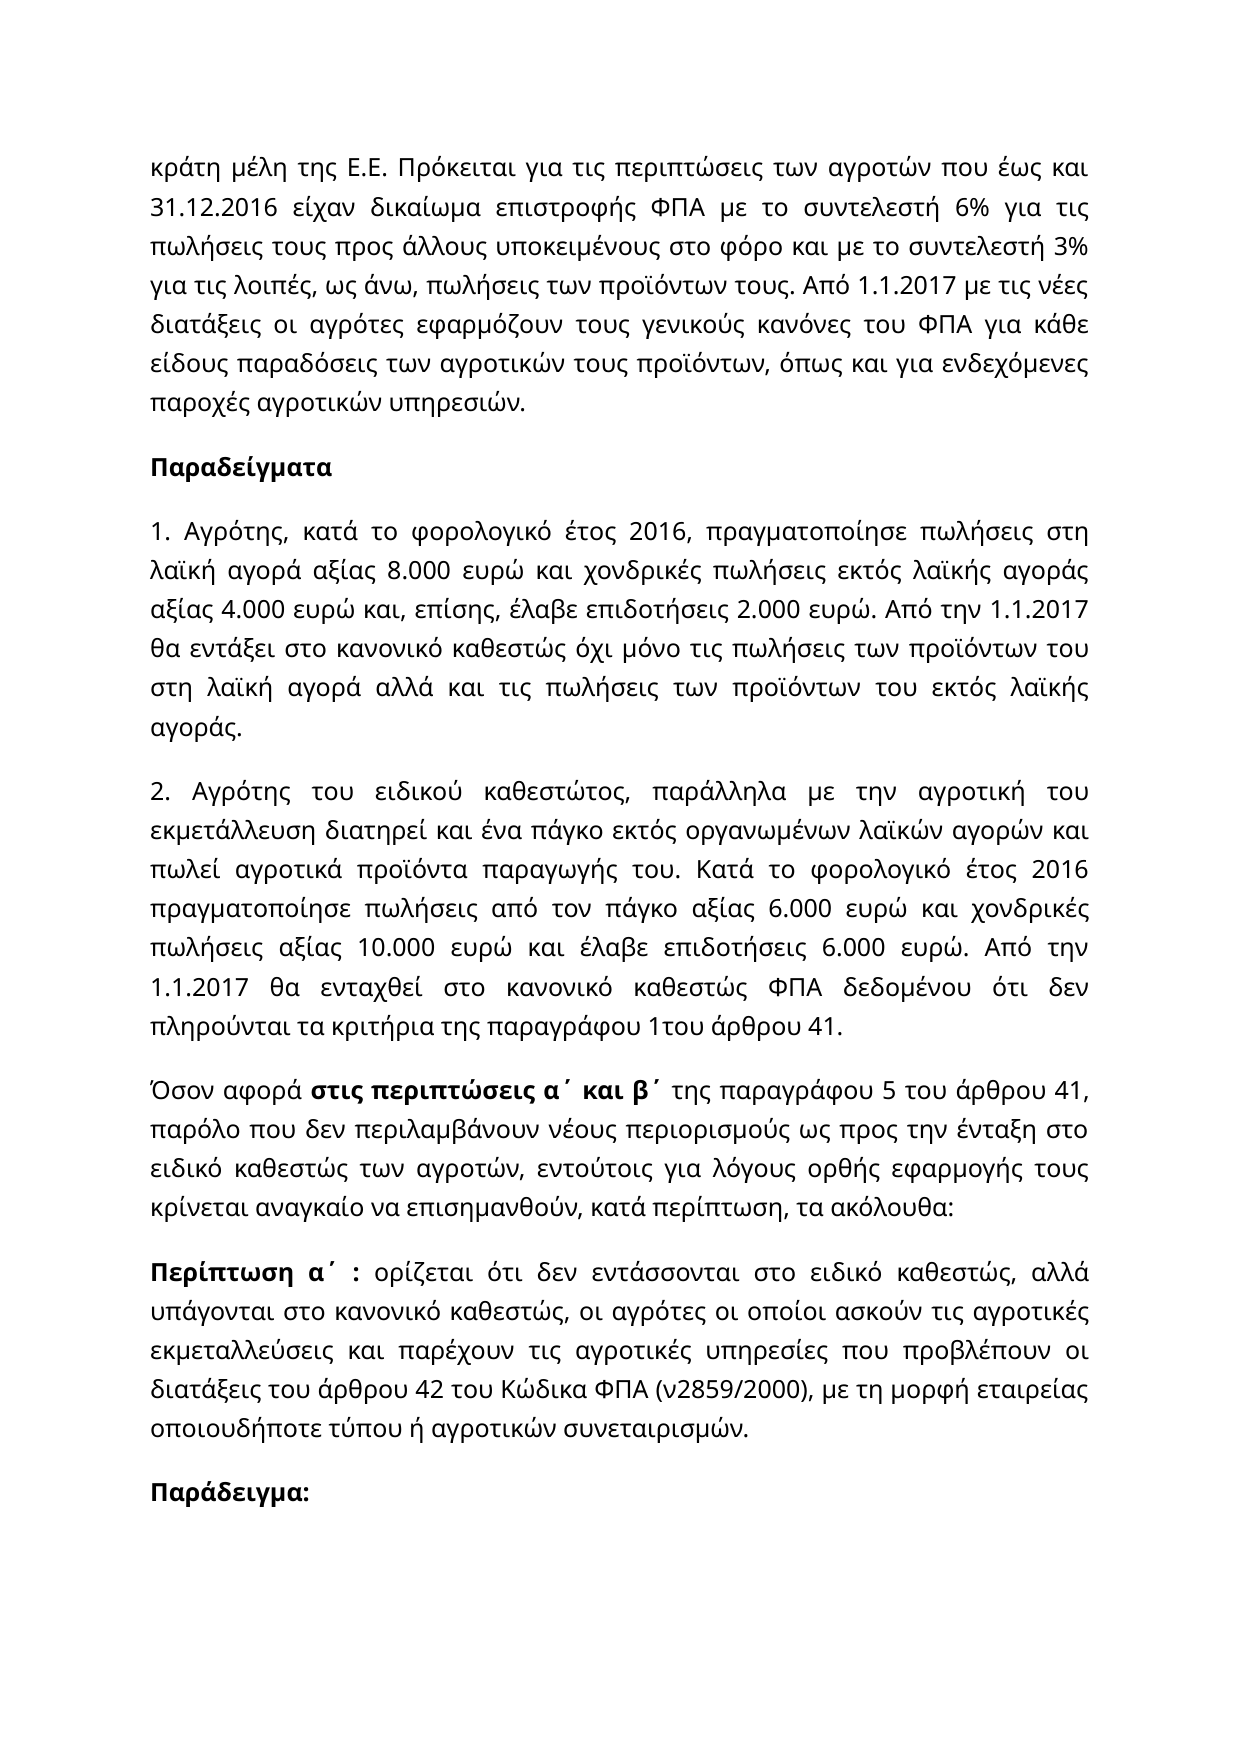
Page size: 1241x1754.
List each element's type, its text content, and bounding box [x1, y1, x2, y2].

text 1. Αγρότης, κατά το φορολογικό έτος 2016, πραγματοποίησε πωλήσεις στη λαϊκή αγορά αξίας 8.000 ευρώ και χονδρικές πωλήσεις εκτός λαϊκής αγοράς αξίας 4.000 ευρώ και, επίσης, έλαβε επιδοτήσεις 2.000 ευρώ. Από την 1.1.2017 θα εντάξει στο κανονικό καθεστώς όχι μόνο τις πωλήσεις των προϊόντων του στη λαϊκή αγορά αλλά και τις πωλήσεις των προϊόντων του εκτός λαϊκής αγοράς. [150, 513, 1090, 743]
text κράτη μέλη της Ε.Ε. Πρόκειται για τις περιπτώσεις των αγροτών που έως και 31.12.2016 είχαν δικαίωμα επιστροφής ΦΠΑ με το συντελεστή 6% για τις πωλήσεις τους προς άλλους υποκειμένους στο φόρο και με το συντελεστή 3% για τις λοιπές, ως άνω, πωλήσεις των προϊόντων τους. Από 1.1.2017 με τις νέες διατάξεις οι αγρότες εφαρμόζουν τους γενικούς κανόνες του ΦΠΑ για κάθε είδους παραδόσεις των αγροτικών τους προϊόντων, όπως και για ενδεχόμενες παροχές αγροτικών υπηρεσιών. [150, 150, 1090, 419]
text 2. Αγρότης του ειδικού καθεστώτος, παράλληλα με την αγροτική του εκμετάλλευση διατηρεί και ένα πάγκο εκτός οργανωμένων λαϊκών αγορών και πωλεί αγροτικά προϊόντα παραγωγής του. Κατά το φορολογικό έτος 2016 πραγματοποίησε πωλήσεις από τον πάγκο αξίας 6.000 ευρώ και χονδρικές πωλήσεις αξίας 10.000 ευρώ και έλαβε επιδοτήσεις 6.000 ευρώ. Από την 1.1.2017 θα ενταχθεί στο κανονικό καθεστώς ΦΠΑ δεδομένου ότι δεν πληρούνται τα κριτήρια της παραγράφου 1του άρθρου 41. [150, 773, 1090, 1042]
text Παράδειγμα: [150, 1475, 1090, 1509]
text Όσον αφορά στις περιπτώσεις α΄ και β΄ της παραγράφου 5 του άρθρου 41, παρόλο που δεν περιλαμβάνουν νέους περιορισμούς ως προς την ένταξη στο ειδικό καθεστώς των αγροτών, εντούτοις για λόγους ορθής εφαρμογής τους κρίνεται αναγκαίο να επισημανθούν, κατά περίπτωση, τα ακόλουθα: [150, 1072, 1090, 1224]
text Περίπτωση α΄ : ορίζεται ότι δεν εντάσσονται στο ειδικό καθεστώς, αλλά υπάγονται στο κανονικό καθεστώς, οι αγρότες οι οποίοι ασκούν τις αγροτικές εκμεταλλεύσεις και παρέχουν τις αγροτικές υπηρεσίες που προβλέπουν οι διατάξεις του άρθρου 42 του Κώδικα ΦΠΑ (ν2859/2000), με τη μορφή εταιρείας οποιουδήποτε τύπου ή αγροτικών συνεταιρισμών. [150, 1254, 1090, 1445]
text Παραδείγματα [150, 449, 1090, 483]
